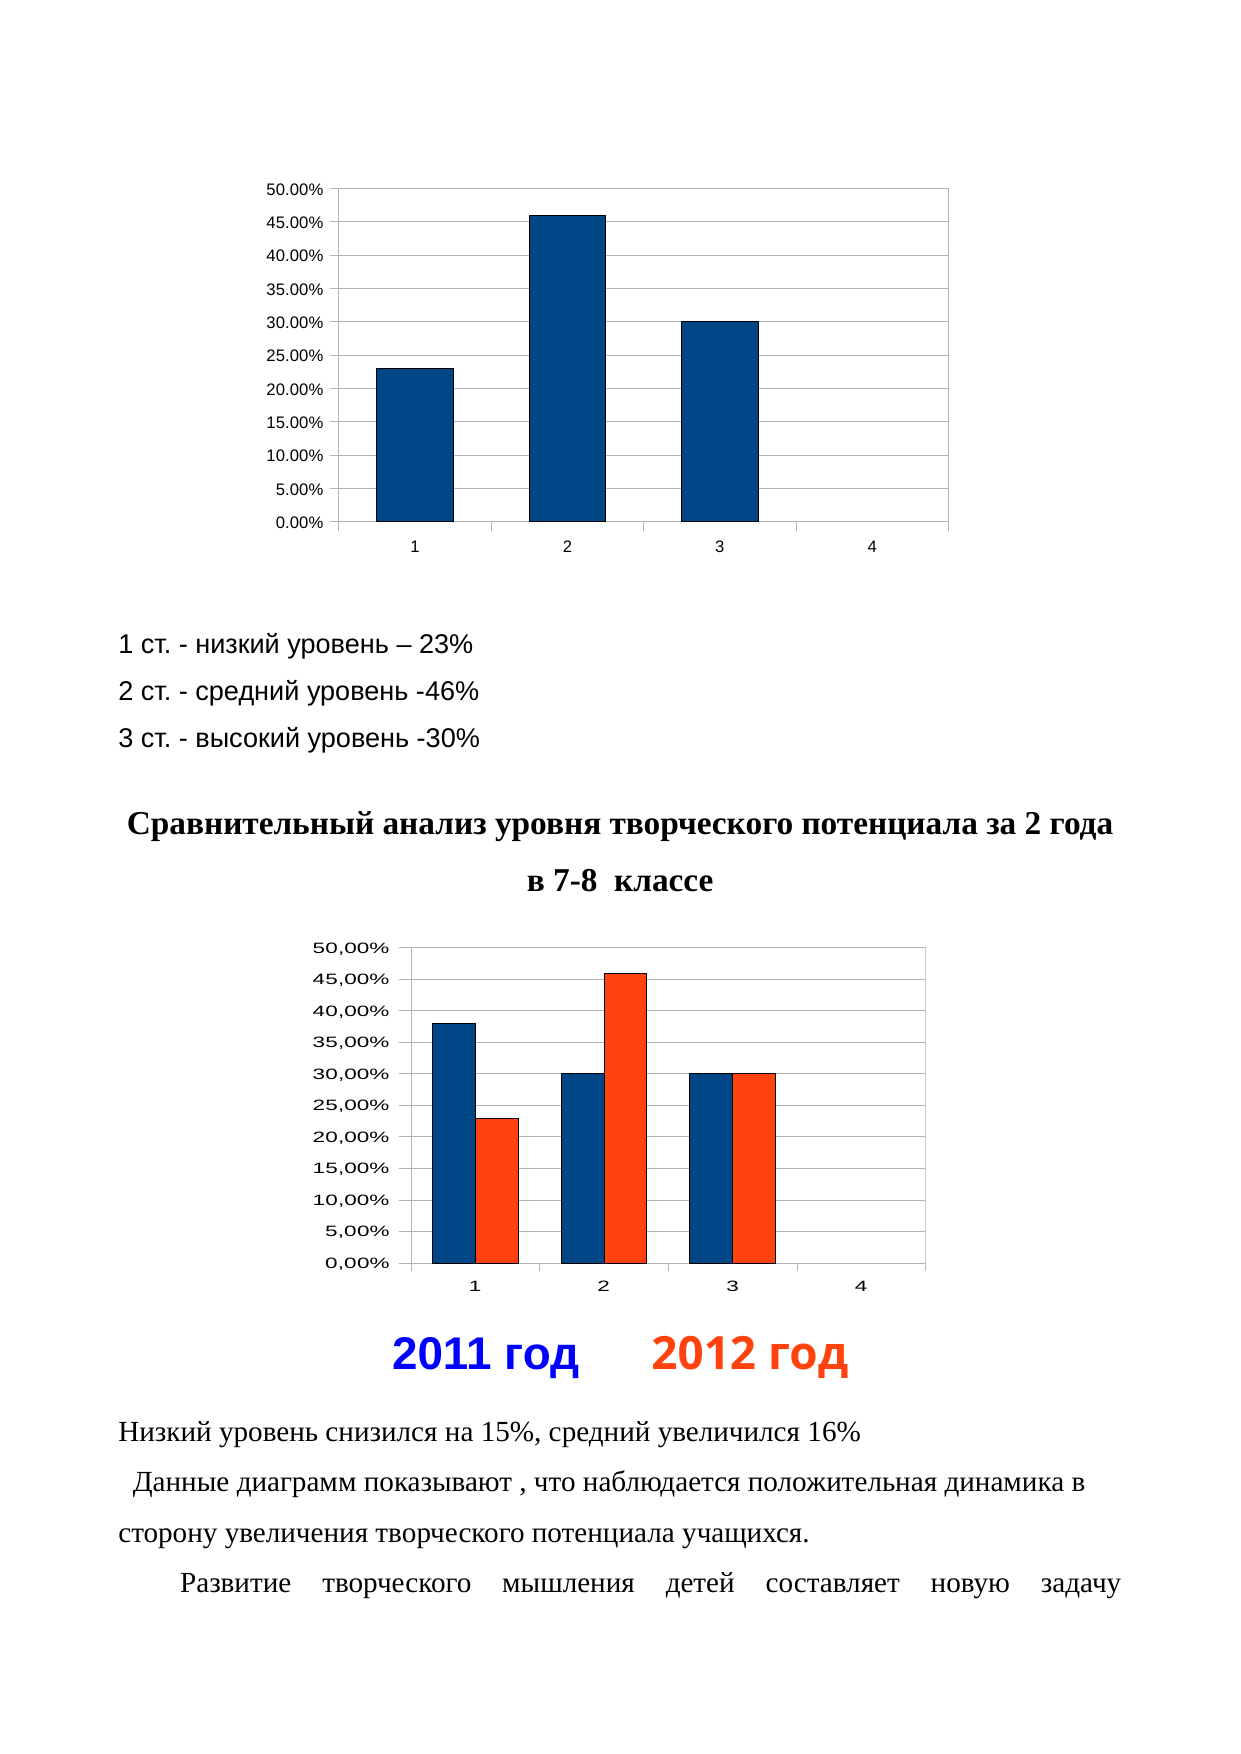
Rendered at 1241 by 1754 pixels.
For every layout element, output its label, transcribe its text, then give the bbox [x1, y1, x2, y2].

text Низкий уровень снизился на 15%, средний увеличился 16% [118, 1414, 1122, 1448]
text Сравнительный анализ уровня творческого потенциала за 2 года [118, 803, 1122, 842]
text 2 ст. - средний уровень -46% [118, 675, 1122, 706]
text 2011 год 2012 год [118, 1321, 1122, 1383]
text Развитие творческого мышления детей составляет новую задачу [118, 1565, 1122, 1599]
text 3 ст. - высокий уровень -30% [118, 722, 1122, 753]
text Данные диаграмм показывают , что наблюдается положительная динамика в сторону увеличения творческого потенциала учащихся. [118, 1464, 1122, 1548]
text 1 ст. - низкий уровень – 23% [118, 628, 1122, 659]
text в 7-8 классе [118, 861, 1122, 899]
